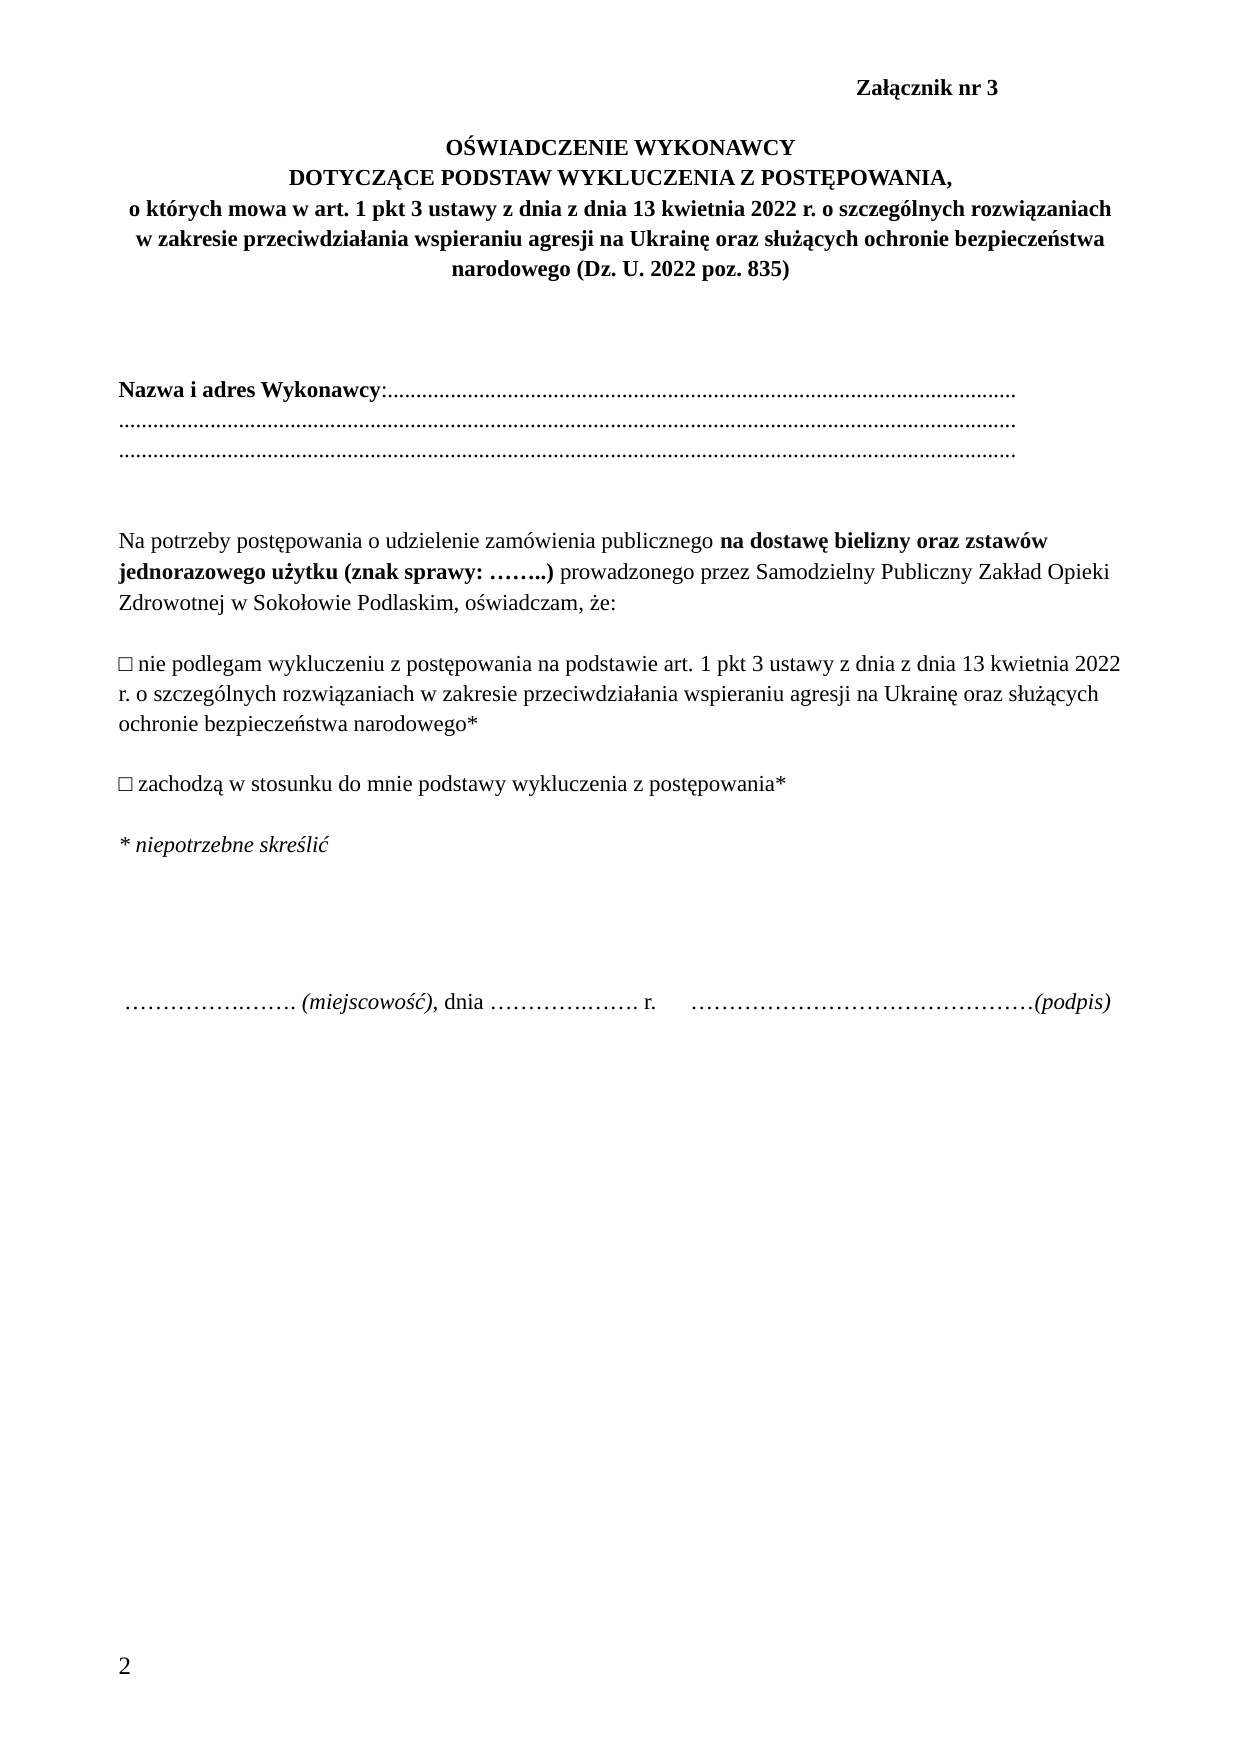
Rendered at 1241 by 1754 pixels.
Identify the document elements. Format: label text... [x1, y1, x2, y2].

text …………….……. (miejscowość), dnia ………….……. r. ………………………………………(podpis) [118, 988, 1123, 1014]
text Nazwa i adres Wykonawcy:.............................................................................................................. [118, 376, 1123, 402]
text DOTYCZĄCE PODSTAW WYKLUCZENIA Z POSTĘPOWANIA, [118, 164, 1123, 191]
text ............................................................................................................................................................. [118, 406, 1123, 432]
text o których mowa w art. 1 pkt 3 ustawy z dnia z dnia 13 kwietnia 2022 r. o szczególnych rozwiązaniach w zakresie przeciwdziałania wspieraniu agresji na Ukrainę oraz służących ochronie bezpieczeństwa narodowego (Dz. U. 2022 poz. 835) [118, 194, 1123, 281]
text □ zachodzą w stosunku do mnie podstawy wykluczenia z postępowania* [118, 771, 1123, 797]
text Na potrzeby postępowania o udzielenie zamówienia publicznego na dostawę bielizny oraz zstawów jednorazowego użytku (znak sprawy: ……..) prowadzonego przez Samodzielny Publiczny Zakład Opieki Zdrowotnej w Sokołowie Podlaskim, oświadczam, że: [118, 527, 1123, 616]
text Załącznik nr 3 [118, 74, 1123, 100]
text □ nie podlegam wykluczeniu z postępowania na podstawie art. 1 pkt 3 ustawy z dnia z dnia 13 kwietnia 2022 r. o szczególnych rozwiązaniach w zakresie przeciwdziałania wspieraniu agresji na Ukrainę oraz służących ochronie bezpieczeństwa narodowego* [118, 650, 1123, 736]
text ............................................................................................................................................................. [118, 436, 1123, 463]
text * niepotrzebne skreślić [118, 801, 1123, 951]
text OŚWIADCZENIE WYKONAWCY [118, 134, 1123, 161]
